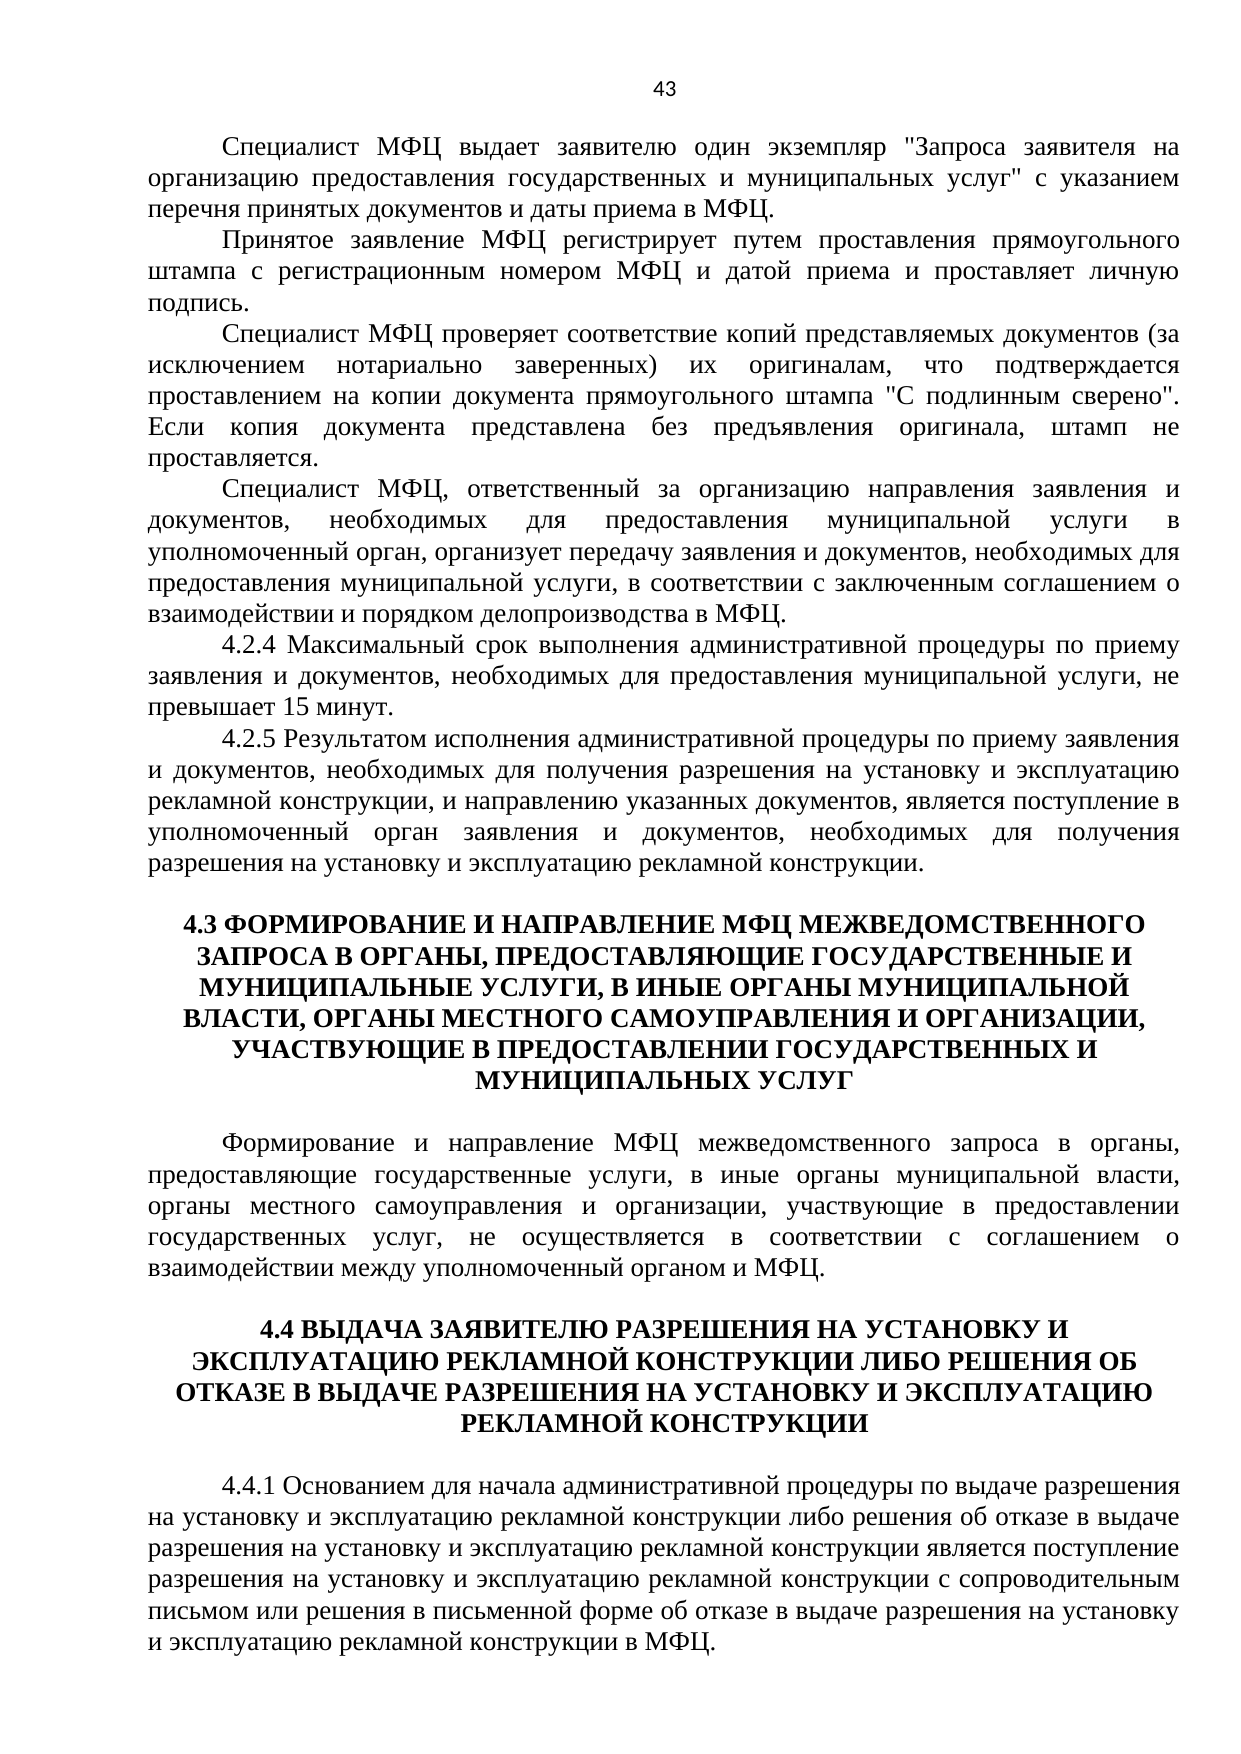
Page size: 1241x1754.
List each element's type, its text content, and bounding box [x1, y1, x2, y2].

text Специалист МФЦ выдает заявителю один экземпляр "Запроса заявителя на организацию предоставления государственных и муниципальных услуг" с указанием перечня принятых документов и даты приема в МФЦ. [148, 130, 1181, 223]
text 4.4.1 Основанием для начала административной процедуры по выдаче разрешения на установку и эксплуатацию рекламной конструкции либо решения об отказе в выдаче разрешения на установку и эксплуатацию рекламной конструкции является поступление разрешения на установку и эксплуатацию рекламной конструкции с сопроводительным письмом или решения в письменной форме об отказе в выдаче разрешения на установку и эксплуатацию рекламной конструкции в МФЦ. [148, 1469, 1181, 1656]
text Принятое заявление МФЦ регистрирует путем проставления прямоугольного штампа с регистрационным номером МФЦ и датой приема и проставляет личную подпись. [148, 223, 1181, 317]
title 4.4 ВЫДАЧА ЗАЯВИТЕЛЮ РАЗРЕШЕНИЯ НА УСТАНОВКУ И ЭКСПЛУАТАЦИЮ РЕКЛАМНОЙ КОНСТРУКЦИИ ЛИБО РЕШЕНИЯ ОБ ОТКАЗЕ В ВЫДАЧЕ РАЗРЕШЕНИЯ НА УСТАНОВКУ И ЭКСПЛУАТАЦИЮ РЕКЛАМНОЙ КОНСТРУКЦИИ [148, 1313, 1181, 1438]
text 4.2.4 Максимальный срок выполнения административной процедуры по приему заявления и документов, необходимых для предоставления муниципальной услуги, не превышает 15 минут. [148, 628, 1181, 722]
text 4.2.5 Результатом исполнения административной процедуры по приему заявления и документов, необходимых для получения разрешения на установку и эксплуатацию рекламной конструкции, и направлению указанных документов, является поступление в уполномоченный орган заявления и документов, необходимых для получения разрешения на установку и эксплуатацию рекламной конструкции. [148, 722, 1181, 877]
text Специалист МФЦ, ответственный за организацию направления заявления и документов, необходимых для предоставления муниципальной услуги в уполномоченный орган, организует передачу заявления и документов, необходимых для предоставления муниципальной услуги, в соответствии с заключенным соглашением о взаимодействии и порядком делопроизводства в МФЦ. [148, 472, 1181, 628]
title 4.3 ФОРМИРОВАНИЕ И НАПРАВЛЕНИЕ МФЦ МЕЖВЕДОМСТВЕННОГО ЗАПРОСА В ОРГАНЫ, ПРЕДОСТАВЛЯЮЩИЕ ГОСУДАРСТВЕННЫЕ И МУНИЦИПАЛЬНЫЕ УСЛУГИ, В ИНЫЕ ОРГАНЫ МУНИЦИПАЛЬНОЙ ВЛАСТИ, ОРГАНЫ МЕСТНОГО САМОУПРАВЛЕНИЯ И ОРГАНИЗАЦИИ, УЧАСТВУЮЩИЕ В ПРЕДОСТАВЛЕНИИ ГОСУДАРСТВЕННЫХ И МУНИЦИПАЛЬНЫХ УСЛУГ [148, 908, 1181, 1095]
text Формирование и направление МФЦ межведомственного запроса в органы, предоставляющие государственные услуги, в иные органы муниципальной власти, органы местного самоуправления и организации, участвующие в предоставлении государственных услуг, не осуществляется в соответствии с соглашением о взаимодействии между уполномоченный органом и МФЦ. [148, 1127, 1181, 1282]
text Специалист МФЦ проверяет соответствие копий представляемых документов (за исключением нотариально заверенных) их оригиналам, что подтверждается проставлением на копии документа прямоугольного штампа "С подлинным сверено". Если копия документа представлена без предъявления оригинала, штамп не проставляется. [148, 317, 1181, 472]
